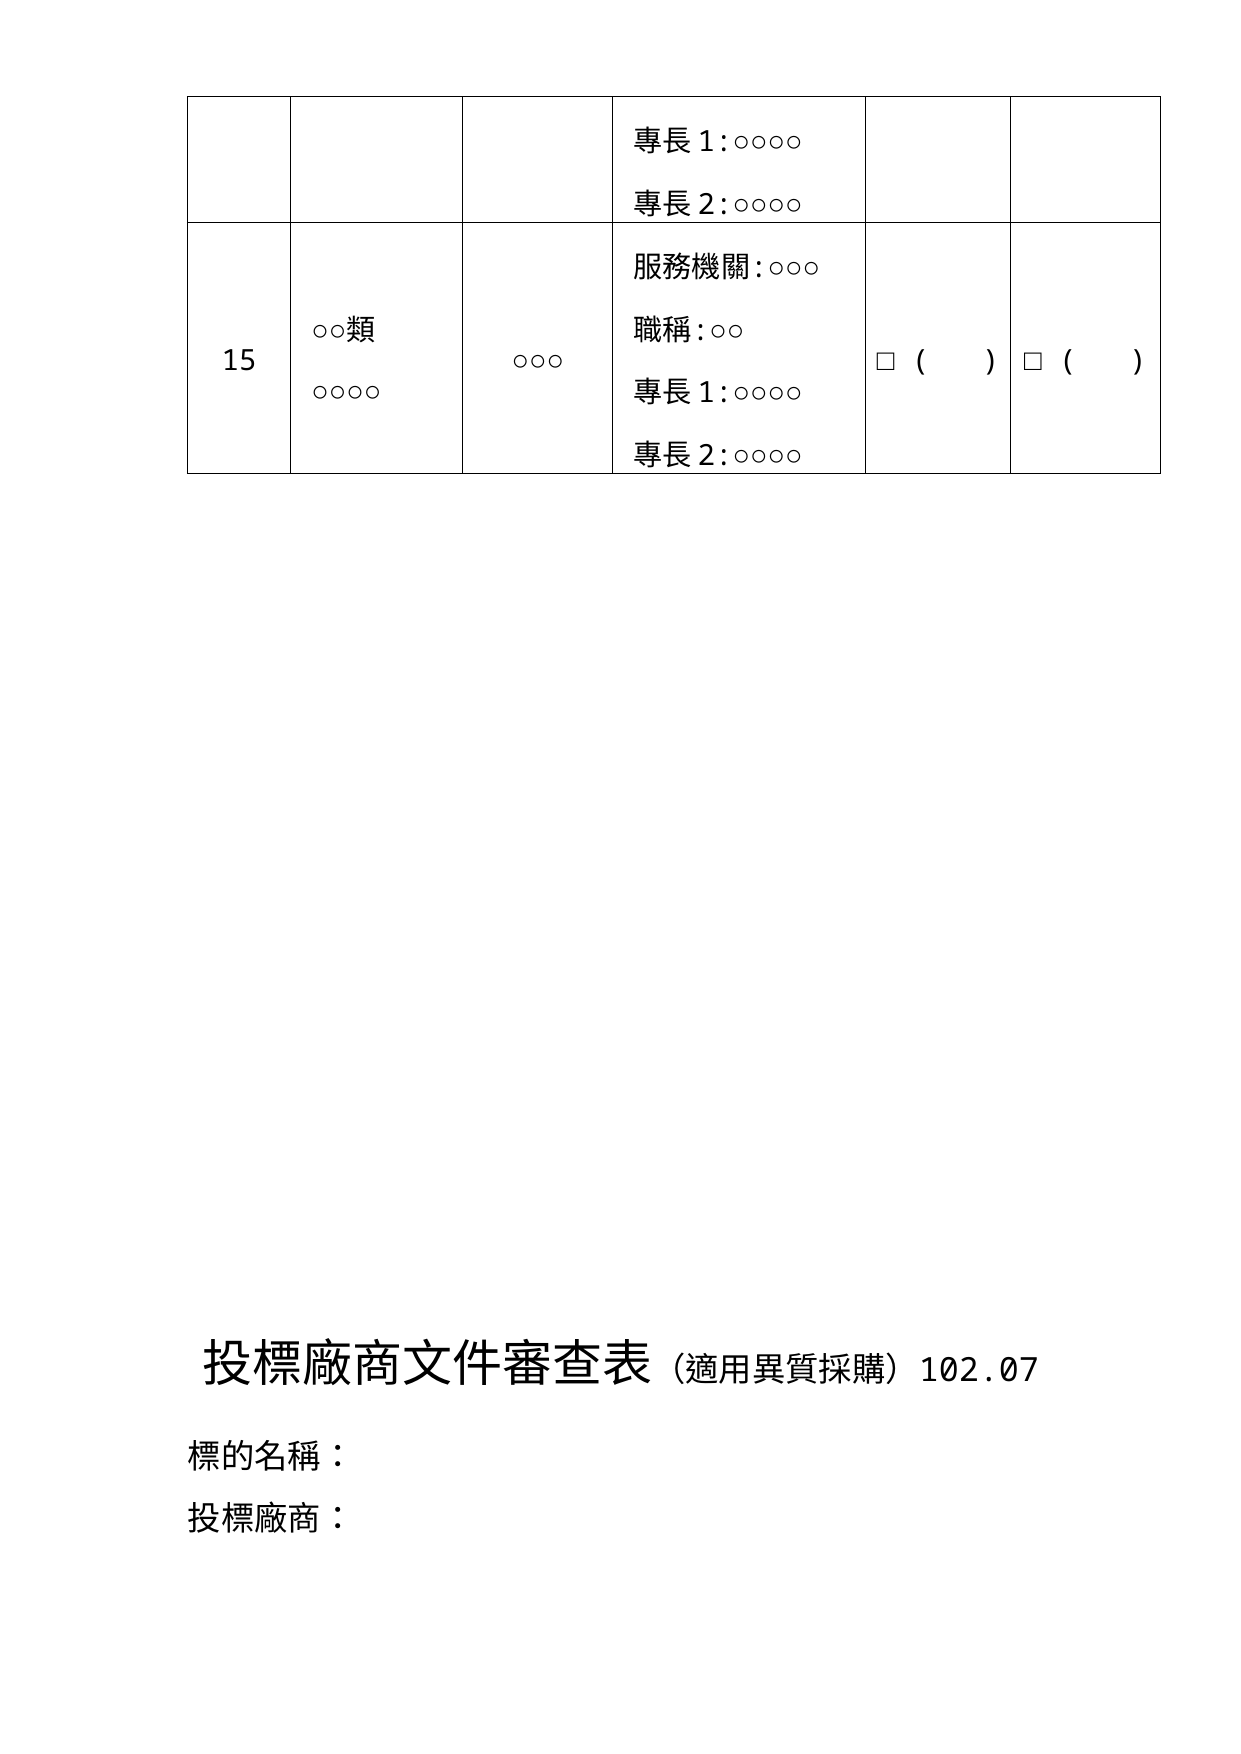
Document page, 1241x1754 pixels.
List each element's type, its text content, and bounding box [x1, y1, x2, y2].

text 投標廠商文件審查表（適用異質採購）102.07 [187, 1287, 1053, 1412]
table_cell ○○類 ○○○○ [291, 223, 462, 473]
table_cell [188, 97, 290, 222]
table_cell 15 [188, 223, 290, 473]
table_cell 專長1:○○○○ 專長2:○○○○ [613, 97, 865, 222]
table_cell 服務機關:○○○ 職稱:○○ 專長1:○○○○ 專長2:○○○○ [613, 223, 865, 473]
table_cell ○○○ [463, 223, 612, 473]
table_cell □ ( ) [1011, 223, 1160, 473]
table_cell [866, 97, 1010, 222]
table_cell [291, 97, 462, 222]
text 投標廠商： [187, 1474, 1053, 1537]
text 標的名稱： [187, 1412, 1053, 1474]
table_cell [1011, 97, 1160, 222]
table_cell □ ( ) [866, 223, 1010, 473]
table_cell [463, 97, 612, 222]
